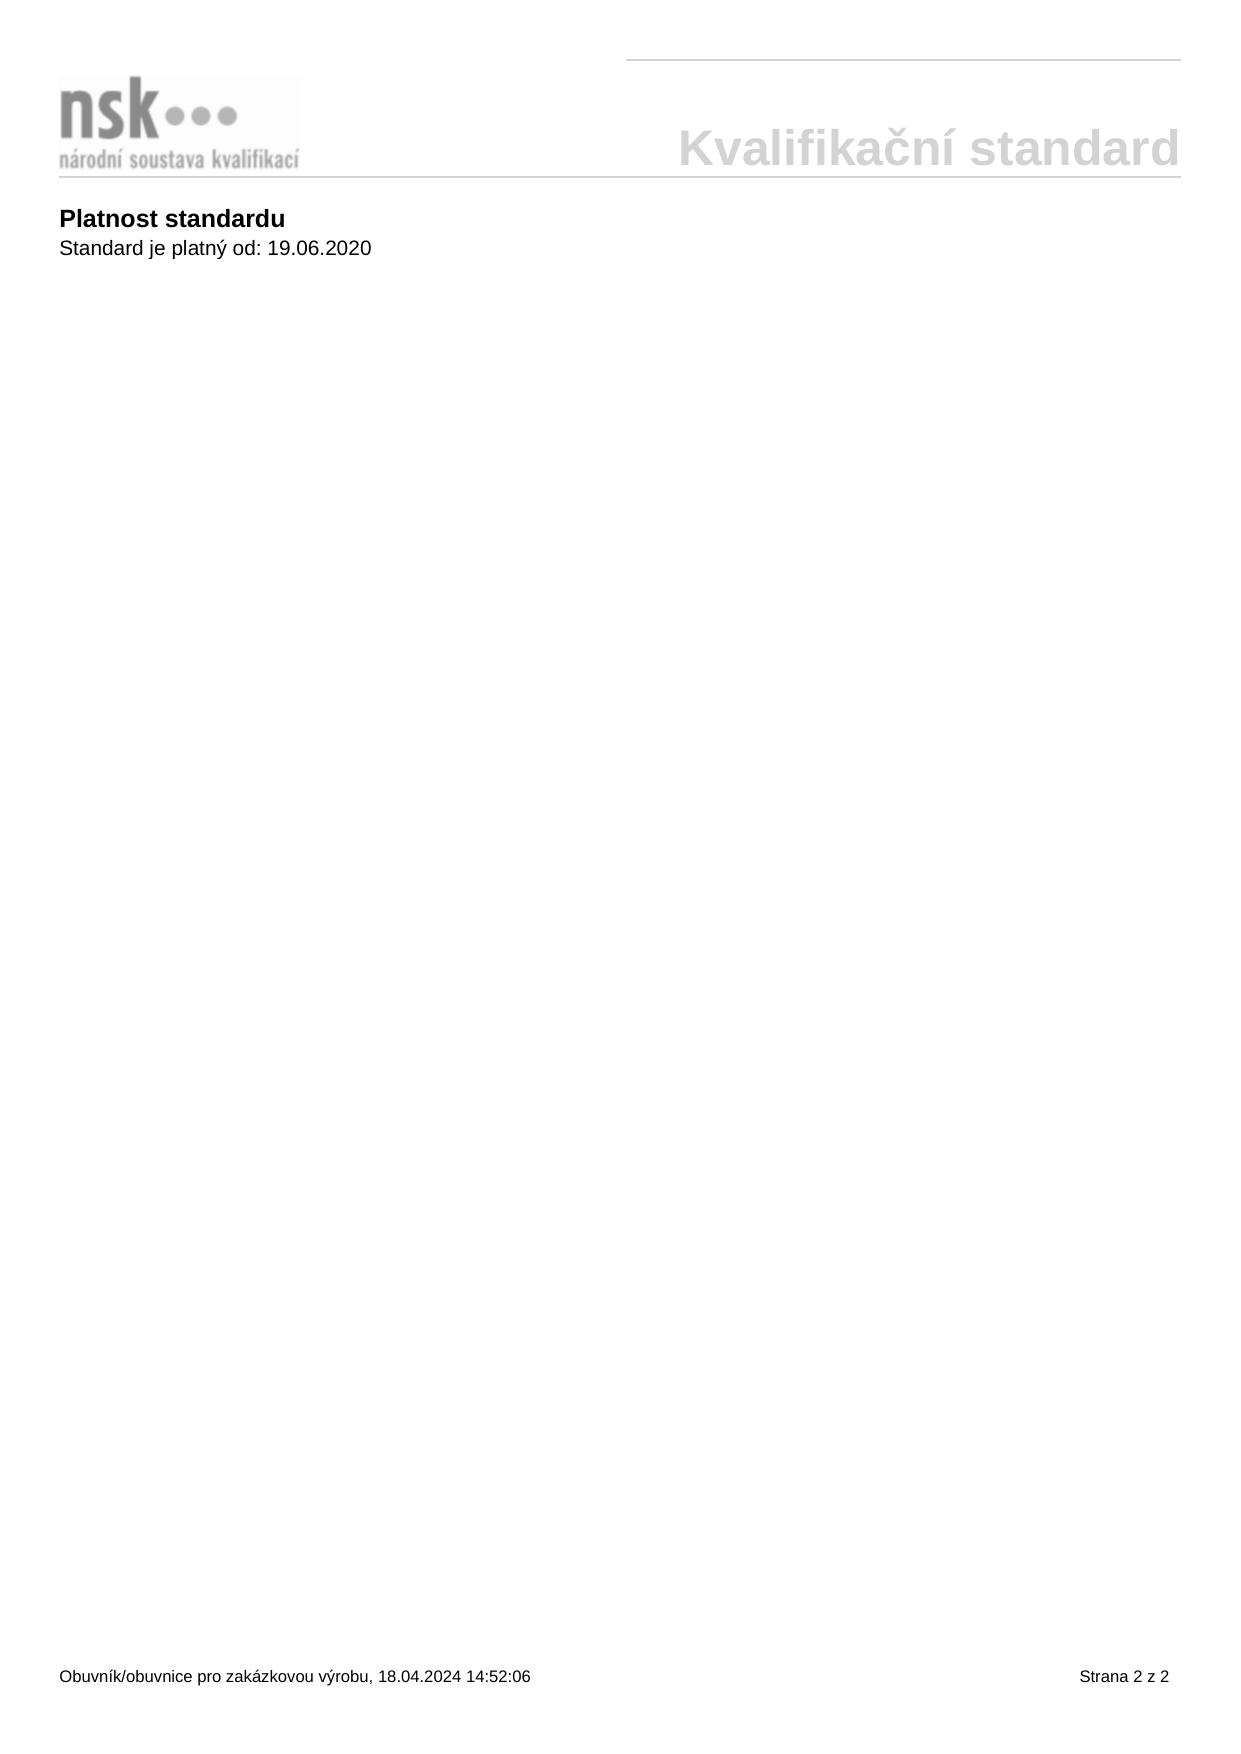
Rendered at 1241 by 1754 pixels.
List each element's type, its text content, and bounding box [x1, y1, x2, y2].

table_cell Kvalifikační standard [626, 61, 1181, 176]
table_cell [59, 259, 483, 559]
table_cell [1169, 559, 1181, 859]
table_cell Standard je platný od: 19.06.2020 [59, 236, 1181, 259]
table_cell [1093, 1409, 1169, 1658]
table_cell [59, 1409, 483, 1658]
table_cell Strana 2 z 2 [862, 1658, 1169, 1694]
table_cell [862, 259, 1093, 559]
table_cell [621, 59, 626, 170]
table_cell [862, 559, 1093, 859]
table_cell [484, 859, 620, 1159]
table_cell [1093, 559, 1169, 859]
table_cell [1169, 1409, 1181, 1658]
table_cell [1169, 1159, 1181, 1409]
table_cell [862, 1159, 1093, 1409]
table_cell [59, 178, 1181, 194]
table_cell [620, 859, 626, 1159]
table_cell [626, 259, 862, 559]
table_cell [484, 194, 620, 200]
table_cell [862, 194, 1093, 200]
table_cell [620, 1409, 626, 1658]
table_cell [1093, 259, 1169, 559]
table_cell [626, 859, 862, 1159]
table_cell [59, 194, 483, 200]
table_cell [59, 171, 483, 176]
table_cell [862, 1409, 1093, 1658]
table_cell [1169, 194, 1181, 200]
table_cell [1169, 259, 1181, 559]
table_cell [1093, 1159, 1169, 1409]
table_cell [59, 559, 483, 859]
table_cell [626, 194, 862, 200]
table_cell [59, 859, 483, 1159]
table_cell [620, 1159, 626, 1409]
table_cell Platnost standardu [59, 200, 1181, 236]
table_cell [626, 1409, 862, 1658]
table_cell [484, 1409, 620, 1658]
table_cell [626, 559, 862, 859]
table_cell [626, 1159, 862, 1409]
table_cell [484, 559, 620, 859]
table_cell [1169, 1658, 1181, 1694]
table_cell [484, 1159, 620, 1409]
table_cell [1093, 859, 1169, 1159]
table_cell Obuvník/obuvnice pro zakázkovou výrobu, 18.04.2024 14:52:06 [59, 1658, 862, 1694]
table_cell [1169, 859, 1181, 1159]
table_cell [484, 171, 620, 176]
table_cell [59, 1159, 483, 1409]
table_cell [620, 559, 626, 859]
table_cell [1093, 194, 1169, 200]
picture [58, 59, 621, 171]
table_cell [484, 259, 620, 559]
table_cell [862, 859, 1093, 1159]
table_cell [620, 259, 626, 559]
